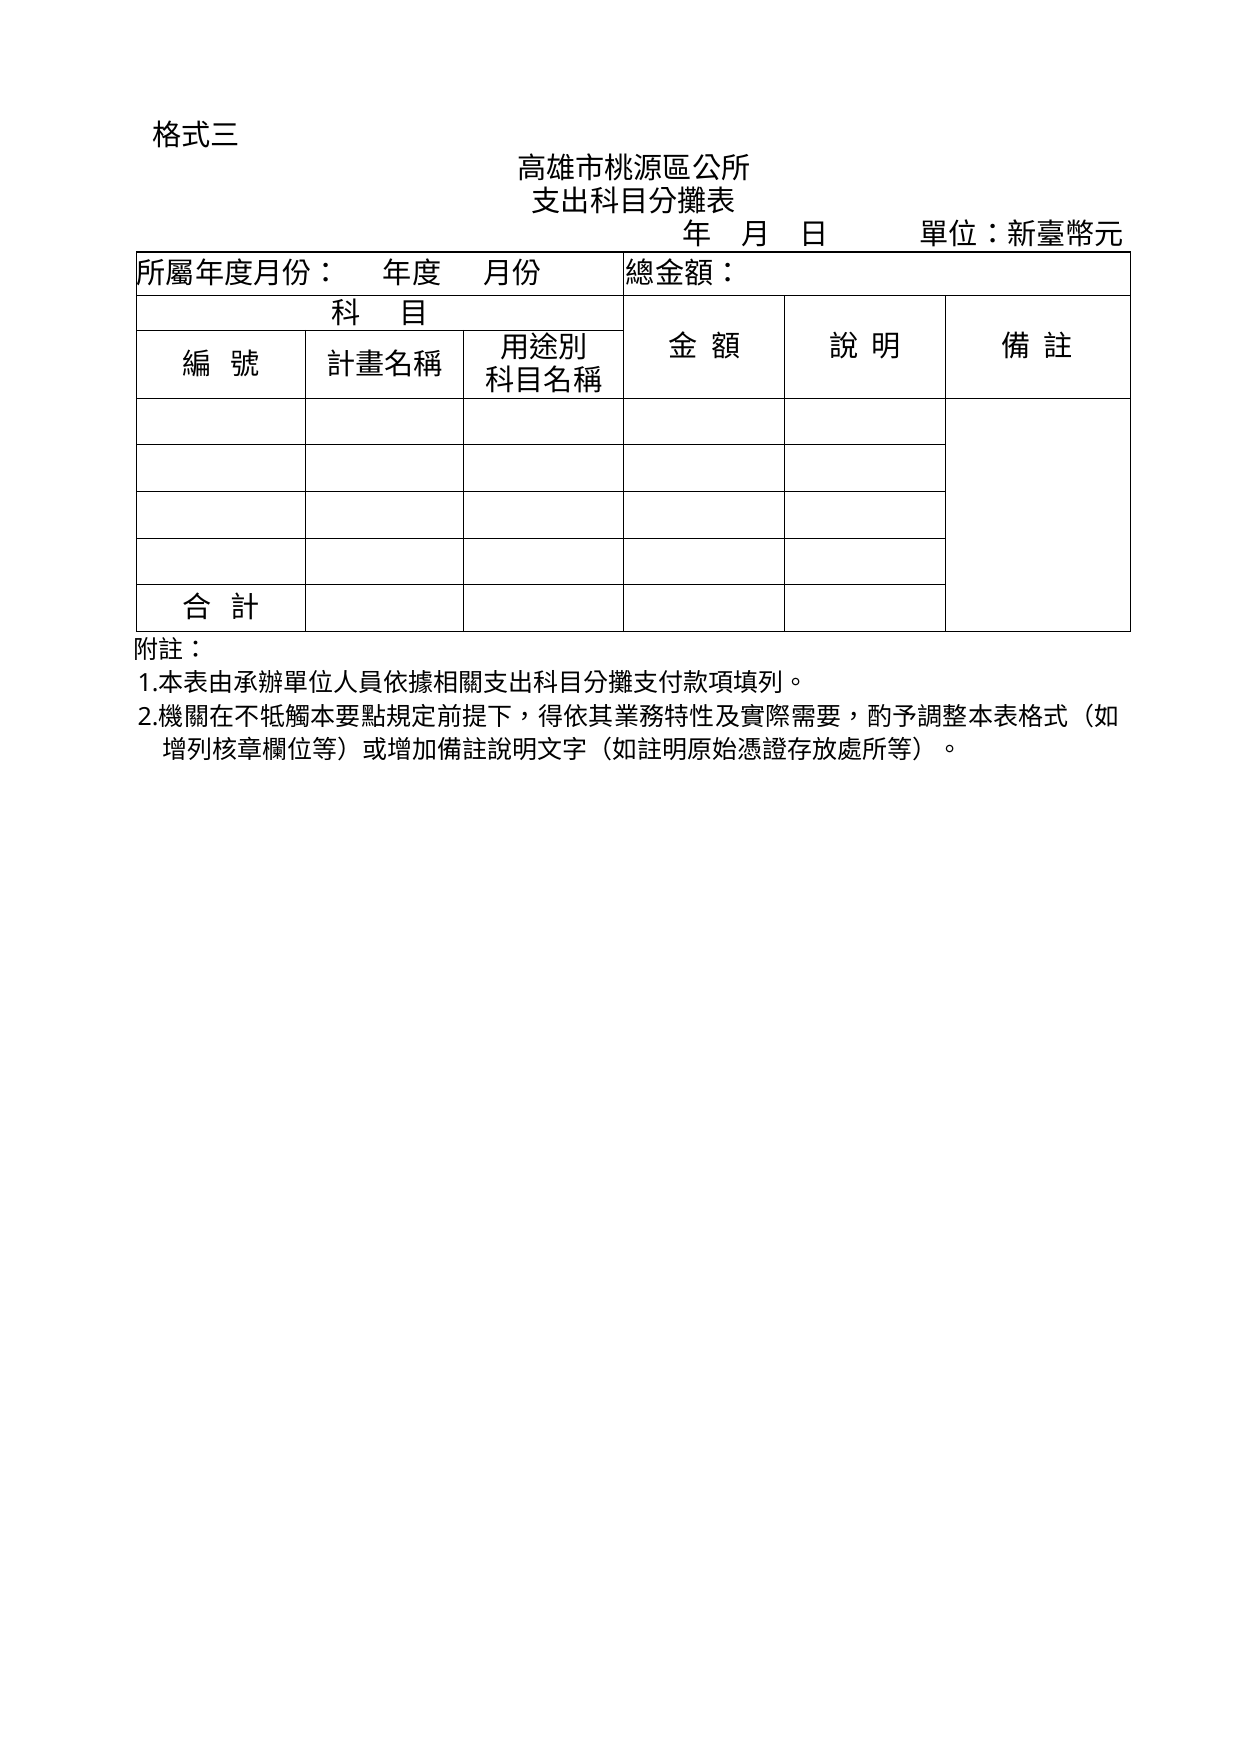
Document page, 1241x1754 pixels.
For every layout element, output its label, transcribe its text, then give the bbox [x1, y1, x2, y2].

table_cell [785, 445, 945, 491]
table_cell [137, 539, 305, 584]
table_cell [464, 492, 623, 537]
table_cell 科 目 [137, 296, 623, 330]
table_cell [785, 399, 945, 444]
table_cell [306, 399, 463, 444]
table_cell 備 註 [946, 296, 1130, 397]
table_cell [464, 399, 623, 444]
table_cell 編 號 [137, 331, 305, 397]
table_cell 合 計 [137, 585, 305, 631]
text 格式三 [152, 112, 253, 153]
table_cell 所屬年度月份： 年度 月份 [137, 253, 623, 295]
table_cell [624, 585, 784, 631]
table_cell [624, 539, 784, 584]
table_cell [624, 445, 784, 491]
table_cell [464, 539, 623, 584]
table_cell [624, 492, 784, 537]
table_cell [785, 585, 945, 631]
table_cell 計畫名稱 [306, 331, 463, 397]
table_cell 說 明 [785, 296, 945, 397]
table_cell 金 額 [624, 296, 784, 397]
table_cell 用途別 科目名稱 [464, 331, 623, 397]
table_cell [137, 445, 305, 491]
table_cell [624, 399, 784, 444]
table_header 高雄市桃源區公所 支出科目分攤表 年 月 日 單位：新臺幣元 [136, 118, 1131, 251]
table_cell [785, 539, 945, 584]
table_cell [306, 585, 463, 631]
table_cell [946, 399, 1130, 631]
text 附註： [133, 632, 1122, 665]
table_cell [785, 492, 945, 537]
table_cell [137, 399, 305, 444]
text [137, 104, 268, 160]
table_cell [464, 445, 623, 491]
table_cell [464, 585, 623, 631]
text 1.本表由承辦單位人員依據相關支出科目分攤支付款項填列。 [137, 665, 1122, 698]
table_cell [306, 539, 463, 584]
text 2.機關在不牴觸本要點規定前提下，得依其業務特性及實際需要，酌予調整本表格式（如增列核章欄位等）或增加備註說明文字（如註明原始憑證存放處所等）。 [137, 698, 1122, 765]
table_cell [306, 445, 463, 491]
table_cell 總金額： [624, 253, 1130, 295]
table_cell [137, 492, 305, 537]
table_cell [306, 492, 463, 537]
